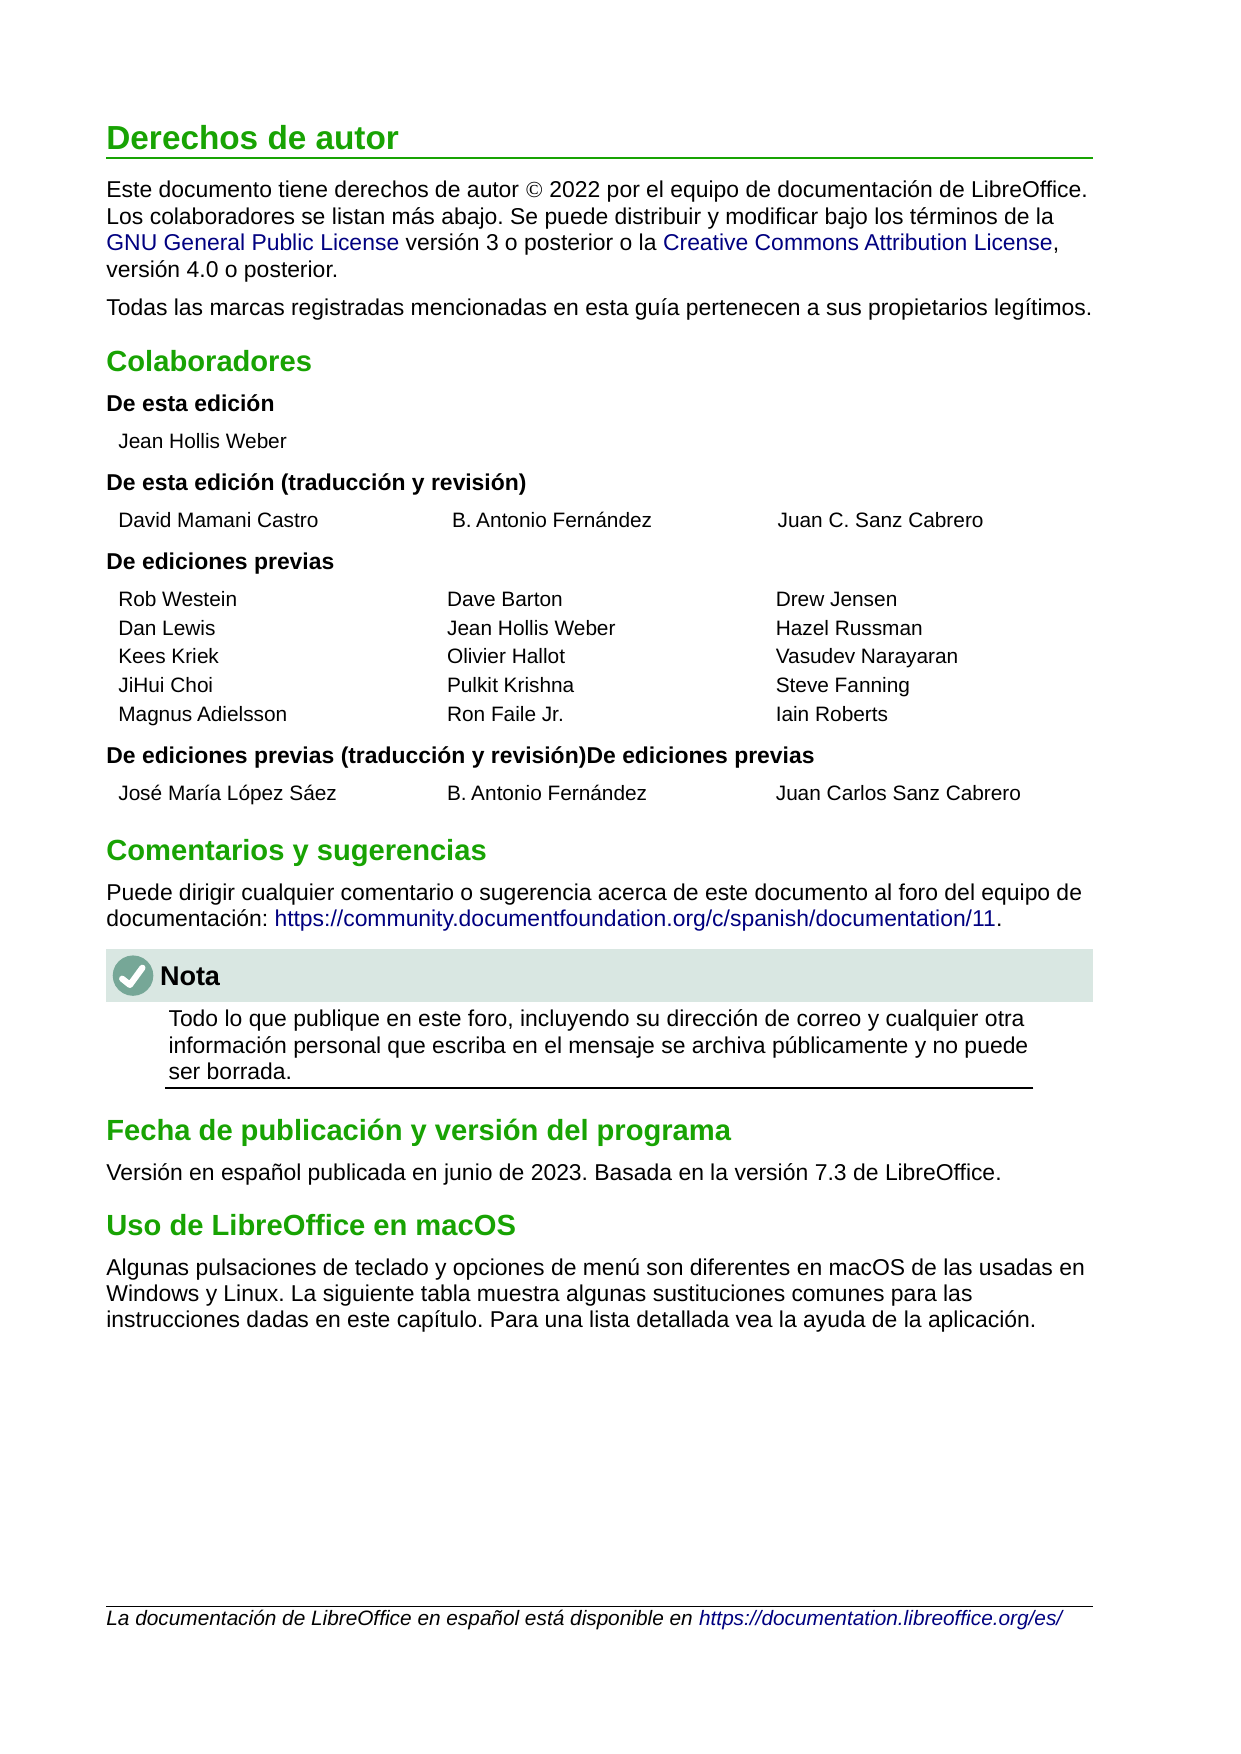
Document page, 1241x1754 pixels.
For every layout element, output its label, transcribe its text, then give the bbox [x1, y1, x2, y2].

table_header David Mamani Castro [106, 508, 440, 536]
text De esta edición [106, 390, 1093, 416]
text Algunas pulsaciones de teclado y opciones de menú son diferentes en macOS de las usadas en Windows y Linux. La siguiente tabla muestra algunas sustituciones comunes para las instrucciones dadas en este capítulo. Para una lista detallada vea la ayuda de la aplicación. [106, 1254, 1093, 1333]
subtitle Derechos de autor [106, 118, 1093, 157]
table_cell Hazel Russman [764, 616, 1093, 644]
text De ediciones previas (traducción y revisión)De ediciones previas [106, 742, 1093, 768]
table_header Dave Barton [435, 587, 764, 616]
table_header Rob Westein [106, 587, 435, 616]
text Todas las marcas registradas mencionadas en esta guía pertenecen a sus propietarios legítimos. [106, 294, 1093, 321]
text Este documento tiene derechos de autor © 2022 por el equipo de documentación de LibreOffice. Los colaboradores se listan más abajo. Se puede distribuir y modificar bajo los términos de la GNU General Public License versión 3 o posterior o la Creative Commons Attribution License, versión 4.0 o posterior. [106, 176, 1093, 282]
table_header [766, 429, 1093, 457]
table_header Juan C. Sanz Cabrero [766, 508, 1093, 536]
table_cell Dan Lewis [106, 616, 435, 644]
table_header B. Antonio Fernández [440, 508, 766, 536]
table_cell JiHui Choi [106, 673, 435, 702]
text Todo lo que publique en este foro, incluyendo su dirección de correo y cualquier otra información personal que escriba en el mensaje se archiva públicamente y no puede ser borrada. [165, 1002, 1033, 1087]
table_cell Ron Faile Jr. [435, 702, 764, 730]
subtitle Comentarios y sugerencias [106, 833, 1093, 867]
text Puede dirigir cualquier comentario o sugerencia acerca de este documento al foro del equipo de documentación: https://community.documentfoundation.org/c/spanish/documentation/11. [106, 878, 1093, 931]
table_cell Iain Roberts [764, 702, 1093, 730]
table_cell Steve Fanning [764, 673, 1093, 702]
subtitle Colaboradores [106, 344, 1093, 378]
table_cell Pulkit Krishna [435, 673, 764, 702]
table_header José María López Sáez [106, 781, 435, 809]
table_cell Jean Hollis Weber [435, 616, 764, 644]
table_cell Kees Kriek [106, 644, 435, 673]
table_header B. Antonio Fernández [435, 781, 764, 809]
subtitle Uso de LibreOffice en macOS [106, 1208, 1093, 1242]
table_cell Olivier Hallot [435, 644, 764, 673]
table_cell Magnus Adielsson [106, 702, 435, 730]
text De esta edición (traducción y revisión) [106, 469, 1093, 495]
table_cell Vasudev Narayaran [764, 644, 1093, 673]
table_header Juan Carlos Sanz Cabrero [764, 781, 1093, 809]
text De ediciones previas [106, 548, 1093, 574]
table_header [440, 429, 766, 457]
table_header Jean Hollis Weber [106, 429, 440, 457]
table_header Drew Jensen [764, 587, 1093, 616]
text Versión en español publicada en junio de 2023. Basada en la versión 7.3 de LibreOffice. [106, 1158, 1093, 1185]
subtitle Fecha de publicación y versión del programa [106, 1113, 1093, 1147]
subtitle Nota [106, 949, 1093, 1002]
